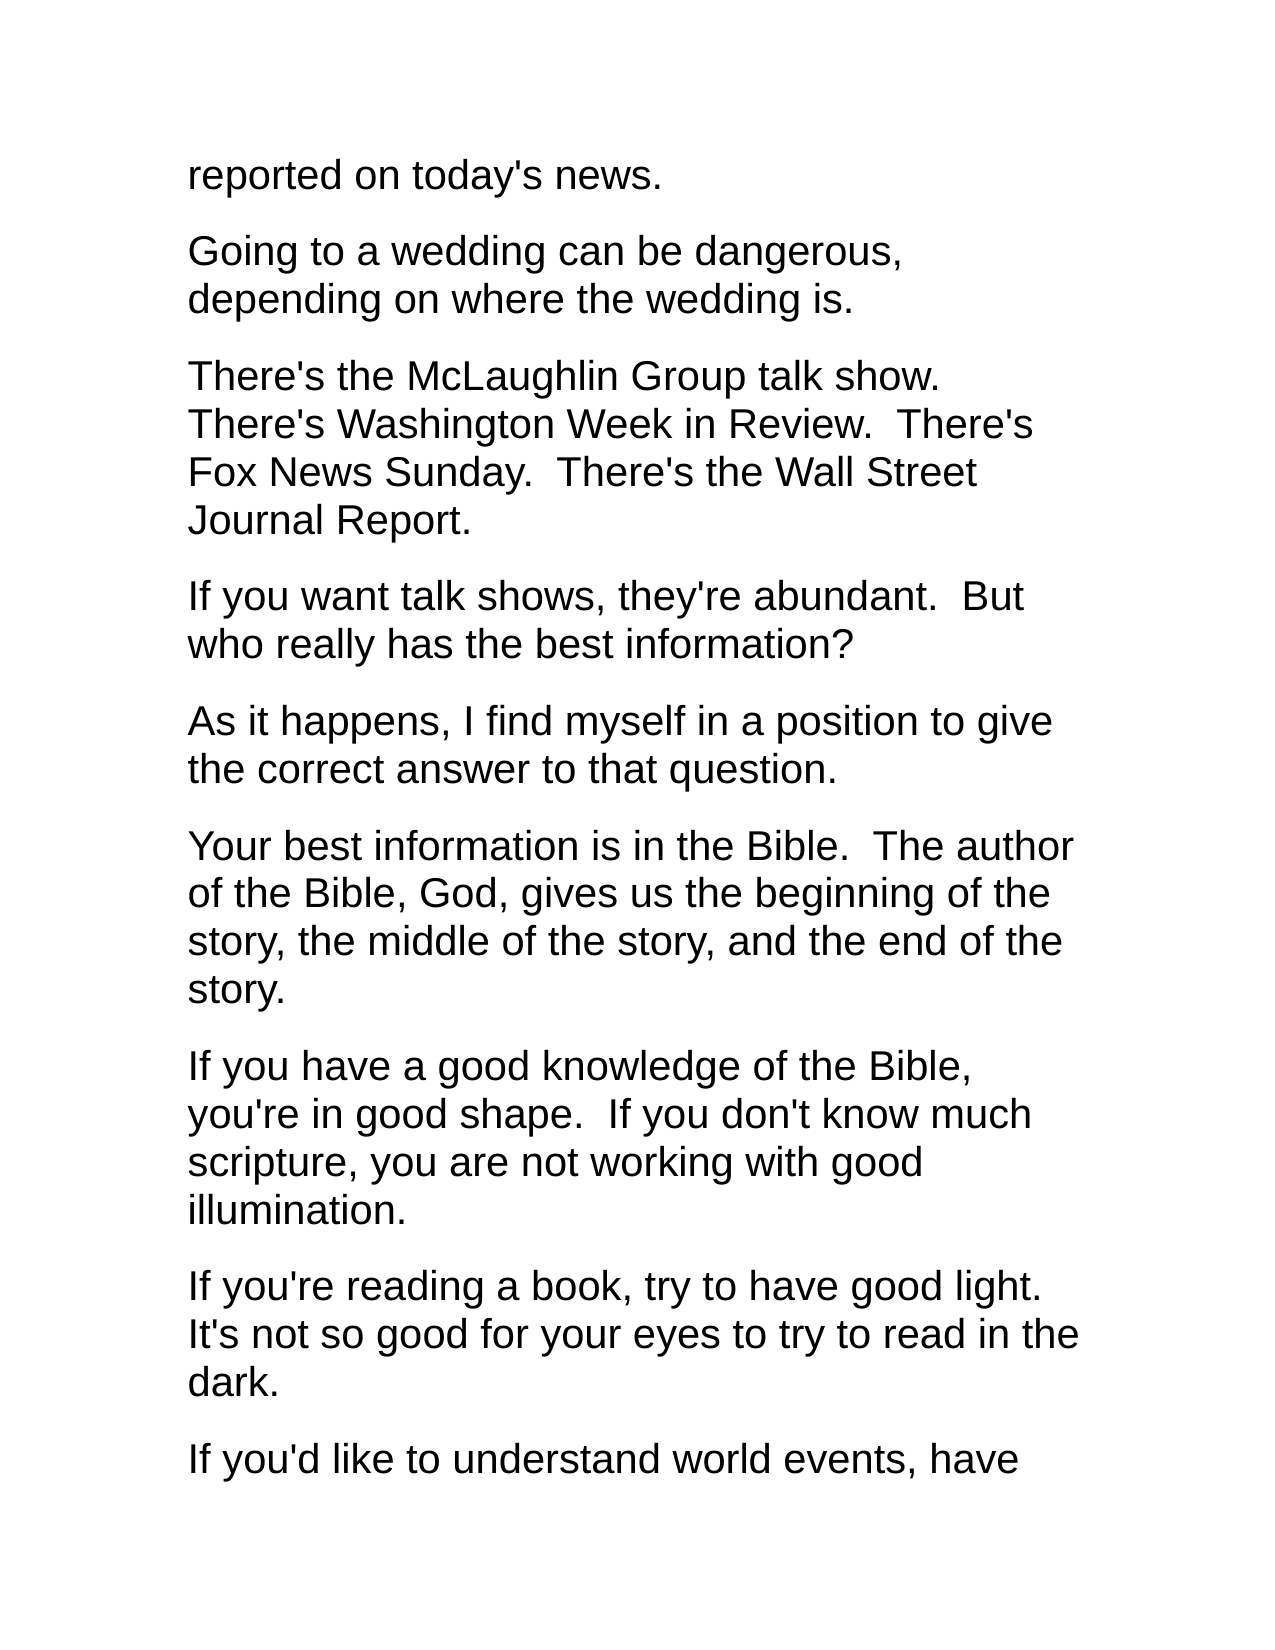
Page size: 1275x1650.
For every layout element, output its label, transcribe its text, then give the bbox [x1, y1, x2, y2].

text If you want talk shows, they're abundant. But who really has the best information? [187, 572, 1087, 667]
text If you'd like to understand world events, have [187, 1434, 1087, 1482]
text Your best information is in the Bible. The author of the Bible, God, gives us the beginning of the story, the middle of the story, and the end of the story. [187, 821, 1087, 1012]
text If you're reading a book, try to have good light. It's not so good for your eyes to try to read in the dark. [187, 1262, 1087, 1405]
text If you have a good knowledge of the Bible, you're in good shape. If you don't know much scripture, you are not working with good illumination. [187, 1041, 1087, 1233]
text As it happens, I find myself in a position to give the correct answer to that question. [187, 696, 1087, 792]
text There's the McLaughlin Group talk show. There's Washington Week in Review. There's Fox News Sunday. There's the Wall Street Journal Report. [187, 351, 1087, 543]
text reported on today's news. [187, 150, 1087, 198]
text Going to a wedding can be dangerous, depending on where the wedding is. [187, 227, 1087, 322]
